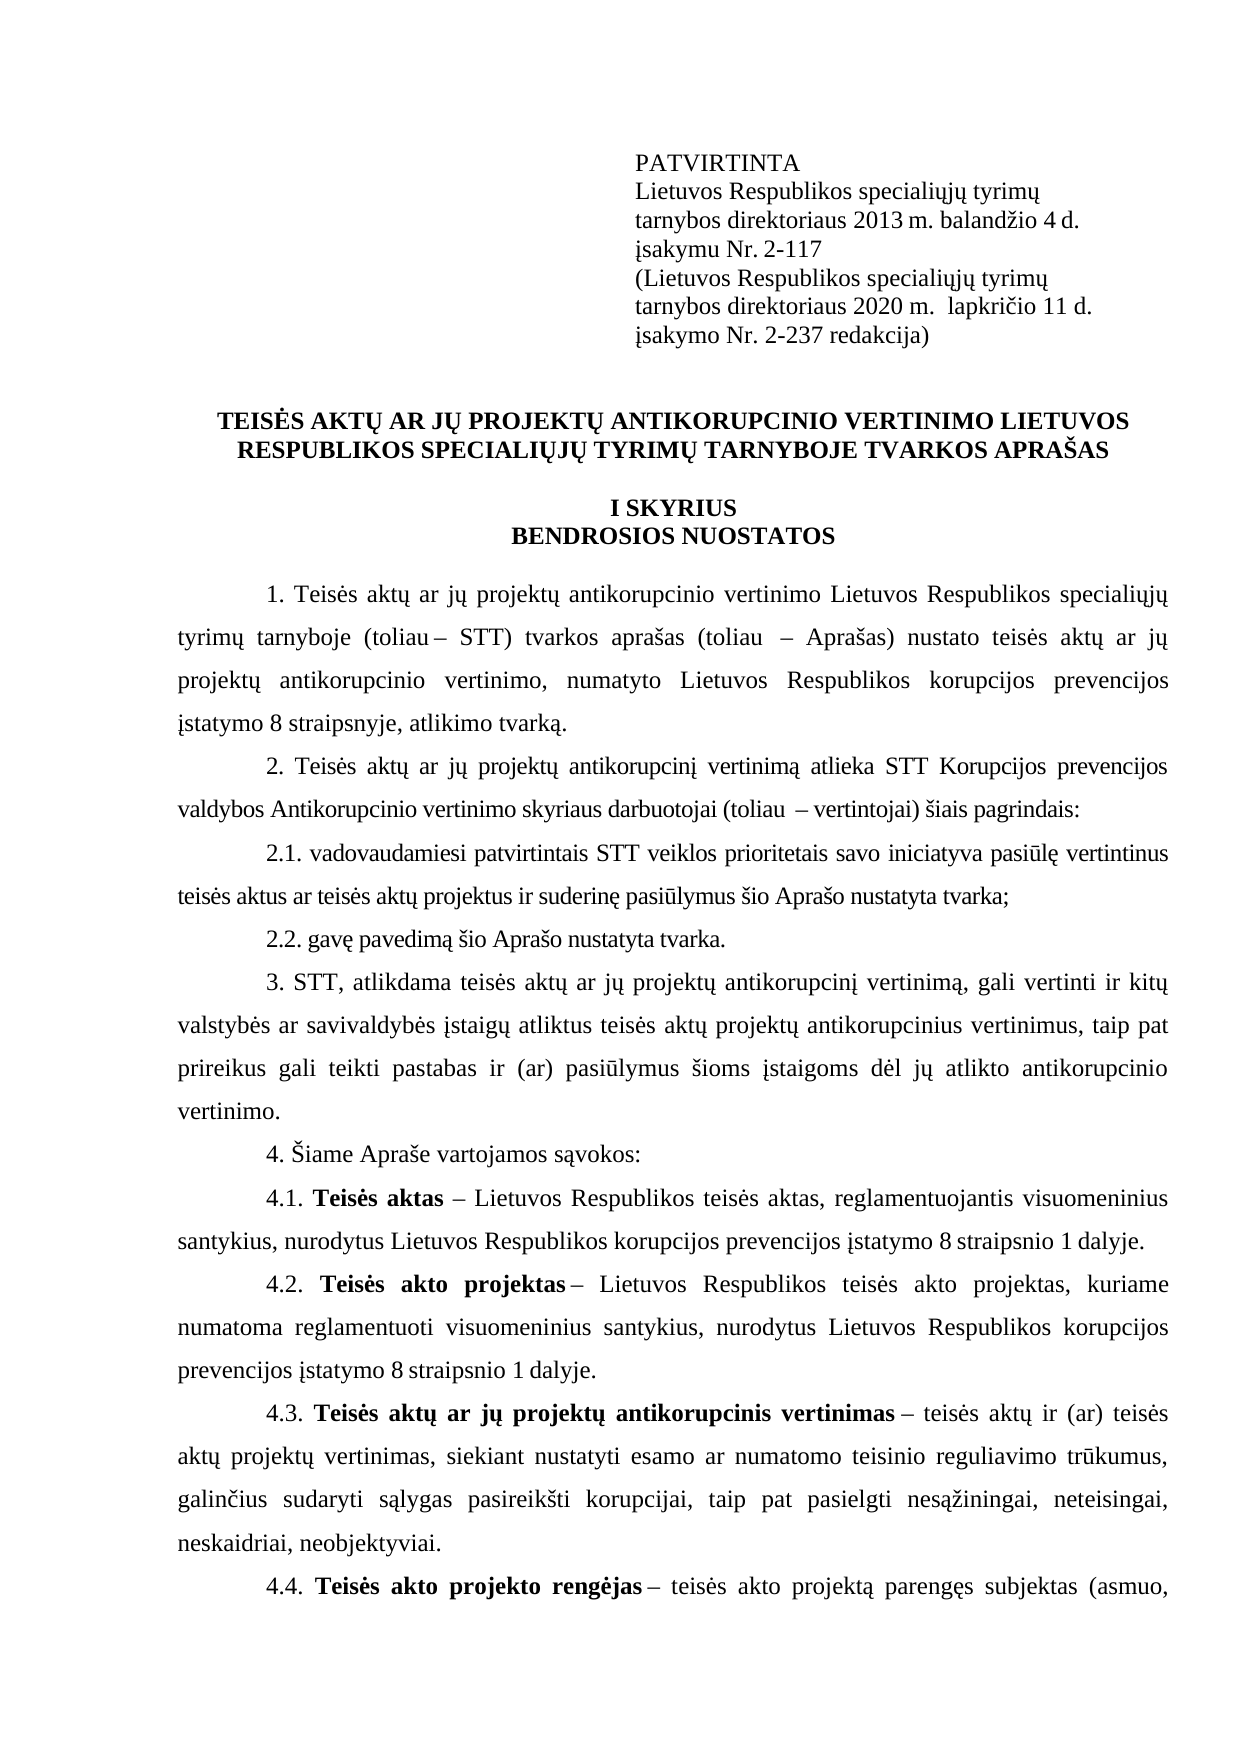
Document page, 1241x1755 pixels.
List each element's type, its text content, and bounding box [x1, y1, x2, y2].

text įsakymo Nr. 2-237 redakcija) [635, 320, 1169, 349]
text 2. Teisės aktų ar jų projektų antikorupcinį vertinimą atlieka STT Korupcijos prevencijos valdybos Antikorupcinio vertinimo skyriaus darbuotojai (toliau – vertintojai) šiais pagrindais: [177, 751, 1169, 823]
text 4.1. Teisės aktas – Lietuvos Respublikos teisės aktas, reglamentuojantis visuomeninius santykius, nurodytus Lietuvos Respublikos korupcijos prevencijos įstatymo 8 straipsnio 1 dalyje. [177, 1183, 1169, 1254]
text Lietuvos Respublikos specialiųjų tyrimų [635, 176, 1169, 205]
text 4. Šiame Apraše vartojamos sąvokos: [177, 1139, 1169, 1168]
text 3. STT, atlikdama teisės aktų ar jų projektų antikorupcinį vertinimą, gali vertinti ir kitų valstybės ar savivaldybės įstaigų atliktus teisės aktų projektų antikorupcinius vertinimus, taip pat prireikus gali teikti pastabas ir (ar) pasiūlymus šioms įstaigoms dėl jų atlikto antikorupcinio vertinimo. [177, 967, 1169, 1125]
text 2.1. vadovaudamiesi patvirtintais STT veiklos prioritetais savo iniciatyva pasiūlę vertintinus teisės aktus ar teisės aktų projektus ir suderinę pasiūlymus šio Aprašo nustatyta tvarka; [177, 838, 1169, 909]
text 4.3. Teisės aktų ar jų projektų antikorupcinis vertinimas – teisės aktų ir (ar) teisės aktų projektų vertinimas, siekiant nustatyti esamo ar numatomo teisinio reguliavimo trūkumus, galinčius sudaryti sąlygas pasireikšti korupcijai, taip pat pasielgti nesąžiningai, neteisingai, neskaidriai, neobjektyviai. [177, 1398, 1169, 1556]
text (Lietuvos Respublikos specialiųjų tyrimų [635, 263, 1169, 291]
text TEISĖS AKTŲ AR JŲ PROJEKTŲ ANTIKORUPCINIO VERTINIMO LIETUVOS RESPUBLIKOS SPECIALIŲJŲ TYRIMŲ TARNYBOJE TVARKOS APRAŠAS [177, 406, 1169, 464]
text PATVIRTINTA [635, 148, 1169, 176]
text tarnybos direktoriaus 2020 m. lapkričio 11 d. [635, 291, 1169, 320]
text 4.2. Teisės akto projektas – Lietuvos Respublikos teisės akto projektas, kuriame numatoma reglamentuoti visuomeninius santykius, nurodytus Lietuvos Respublikos korupcijos prevencijos įstatymo 8 straipsnio 1 dalyje. [177, 1269, 1169, 1384]
text 2.2. gavę pavedimą šio Aprašo nustatyta tvarka. [177, 924, 1169, 953]
text įsakymu Nr. 2-117 [635, 234, 1169, 263]
text BENDROSIOS NUOSTATOS [177, 521, 1169, 550]
text 1. Teisės aktų ar jų projektų antikorupcinio vertinimo Lietuvos Respublikos specialiųjų tyrimų tarnyboje (toliau – STT) tvarkos aprašas (toliau – Aprašas) nustato teisės aktų ar jų projektų antikorupcinio vertinimo, numatyto Lietuvos Respublikos korupcijos prevencijos įstatymo 8 straipsnyje, atlikimo tvarką. [177, 579, 1169, 737]
text tarnybos direktoriaus 2013 m. balandžio 4 d. [635, 205, 1169, 234]
text I SKYRIUS [177, 493, 1169, 521]
text 4.4. Teisės akto projekto rengėjas – teisės akto projektą parengęs subjektas (asmuo, [177, 1571, 1169, 1599]
